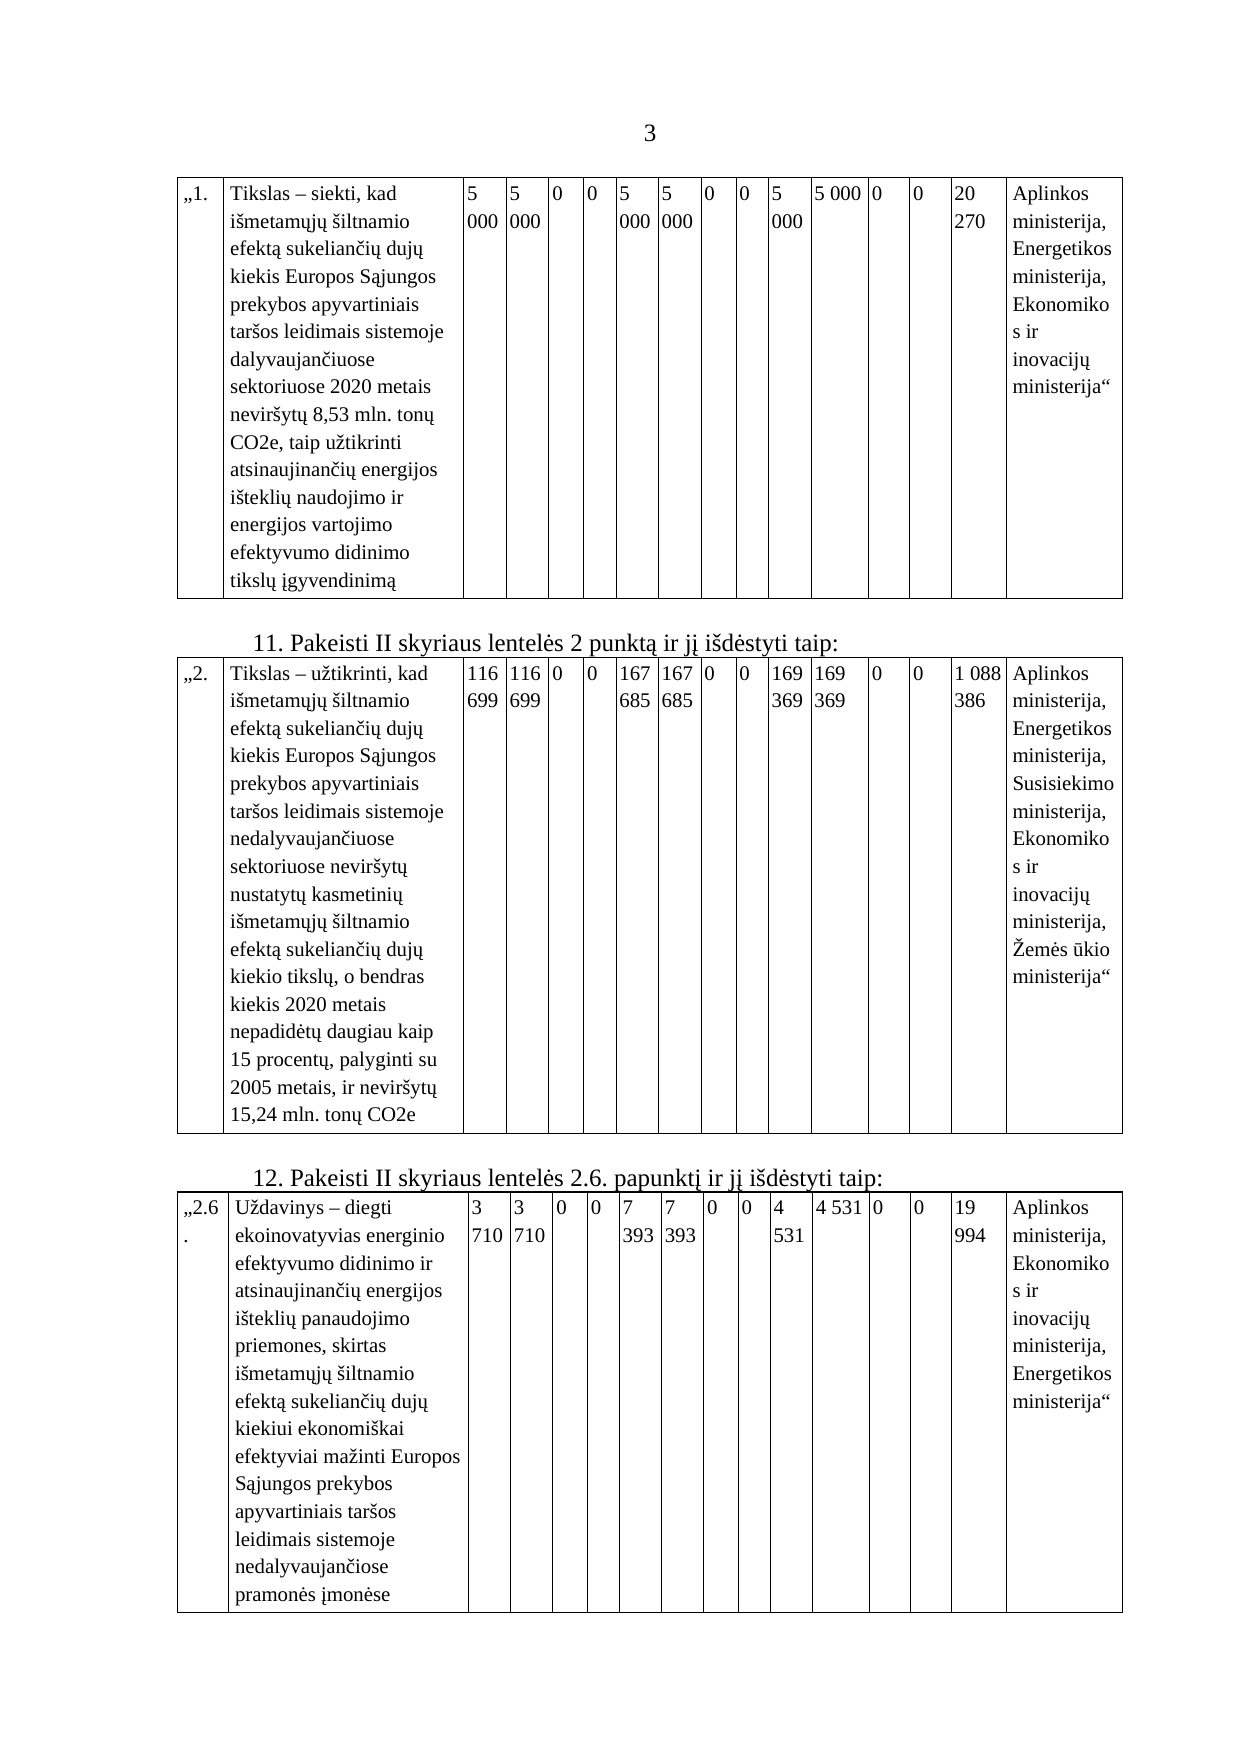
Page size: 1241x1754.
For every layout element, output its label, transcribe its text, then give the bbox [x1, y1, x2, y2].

table_header 0 [869, 178, 909, 598]
table_header 5 000 [464, 178, 506, 598]
table_header 0 [869, 658, 909, 1133]
table_header „2.6. [178, 1193, 228, 1612]
table_header „1. [178, 178, 223, 598]
table_header 1 088 386 [952, 658, 1006, 1133]
table_header 3 710 [469, 1193, 510, 1612]
table_header 0 [704, 1193, 738, 1612]
table_header 5 000 [769, 178, 811, 598]
table_header Aplinkos ministerija, Ekonomikos ir inovacijų ministerija, Energetikos ministerija“ [1007, 1193, 1122, 1612]
table_header 0 [584, 658, 616, 1133]
table_header 0 [702, 178, 736, 598]
table_header 0 [549, 658, 583, 1133]
table_header 0 [584, 178, 616, 598]
table_header 0 [910, 658, 951, 1133]
table_header Aplinkos ministerija, Energetikos ministerija, Ekonomikos ir inovacijų ministerija“ [1007, 178, 1122, 598]
table_header 0 [553, 1193, 587, 1612]
table_header Uždavinys – diegti ekoinovatyvias energinio efektyvumo didinimo ir atsinaujinančių energijos išteklių panaudojimo priemones, skirtas išmetamųjų šiltnamio efektą sukeliančių dujų kiekiui ekonomiškai efektyviai mažinti Europos Sąjungos prekybos apyvartiniais taršos leidimais sistemoje nedalyvaujančiose pramonės įmonėse [229, 1193, 468, 1612]
table_header 5 000 [617, 178, 658, 598]
table_header 4 531 [771, 1193, 812, 1612]
table_header 169 369 [812, 658, 868, 1133]
table_header Aplinkos ministerija, Energetikos ministerija, Susisiekimo ministerija, Ekonomikos ir inovacijų ministerija, Žemės ūkio ministerija“ [1007, 658, 1122, 1133]
table_header 169 369 [769, 658, 811, 1133]
table_header 19 994 [952, 1193, 1006, 1612]
table_header 0 [737, 658, 768, 1133]
table_header 7 393 [620, 1193, 661, 1612]
table_header 3 710 [511, 1193, 552, 1612]
table_header 5 000 [812, 178, 868, 598]
table_header 5 000 [659, 178, 701, 598]
table_header 7 393 [662, 1193, 703, 1612]
table_header Tikslas – siekti, kad išmetamųjų šiltnamio efektą sukeliančių dujų kiekis Europos Sąjungos prekybos apyvartiniais taršos leidimais sistemoje dalyvaujančiuose sektoriuose 2020 metais neviršytų 8,53 mln. tonų CO2e, taip užtikrinti atsinaujinančių energijos išteklių naudojimo ir energijos vartojimo efektyvumo didinimo tikslų įgyvendinimą [224, 178, 463, 598]
table_header 0 [588, 1193, 619, 1612]
table_header 167 685 [659, 658, 701, 1133]
text 11. Pakeisti II skyriaus lentelės 2 punktą ir jį išdėstyti taip: [177, 628, 1122, 657]
text 12. Pakeisti II skyriaus lentelės 2.6. papunktį ir jį išdėstyti taip: [177, 1163, 1122, 1191]
table_header 4 531 [813, 1193, 869, 1612]
table_header 0 [549, 178, 583, 598]
table_header 0 [739, 1193, 770, 1612]
table_header 116 699 [464, 658, 506, 1133]
table_header 5 000 [507, 178, 548, 598]
table_header 0 [910, 178, 951, 598]
table_header 0 [737, 178, 768, 598]
table_header Tikslas – užtikrinti, kad išmetamųjų šiltnamio efektą sukeliančių dujų kiekis Europos Sąjungos prekybos apyvartiniais taršos leidimais sistemoje nedalyvaujančiuose sektoriuose neviršytų nustatytų kasmetinių išmetamųjų šiltnamio efektą sukeliančių dujų kiekio tikslų, o bendras kiekis 2020 metais nepadidėtų daugiau kaip 15 procentų, palyginti su 2005 metais, ir neviršytų 15,24 mln. tonų CO2e [224, 658, 463, 1133]
table_header 0 [911, 1193, 951, 1612]
table_header 20 270 [952, 178, 1006, 598]
table_header „2. [178, 658, 223, 1133]
table_header 116 699 [507, 658, 548, 1133]
table_header 0 [870, 1193, 910, 1612]
table_header 167 685 [617, 658, 658, 1133]
table_header 0 [702, 658, 736, 1133]
